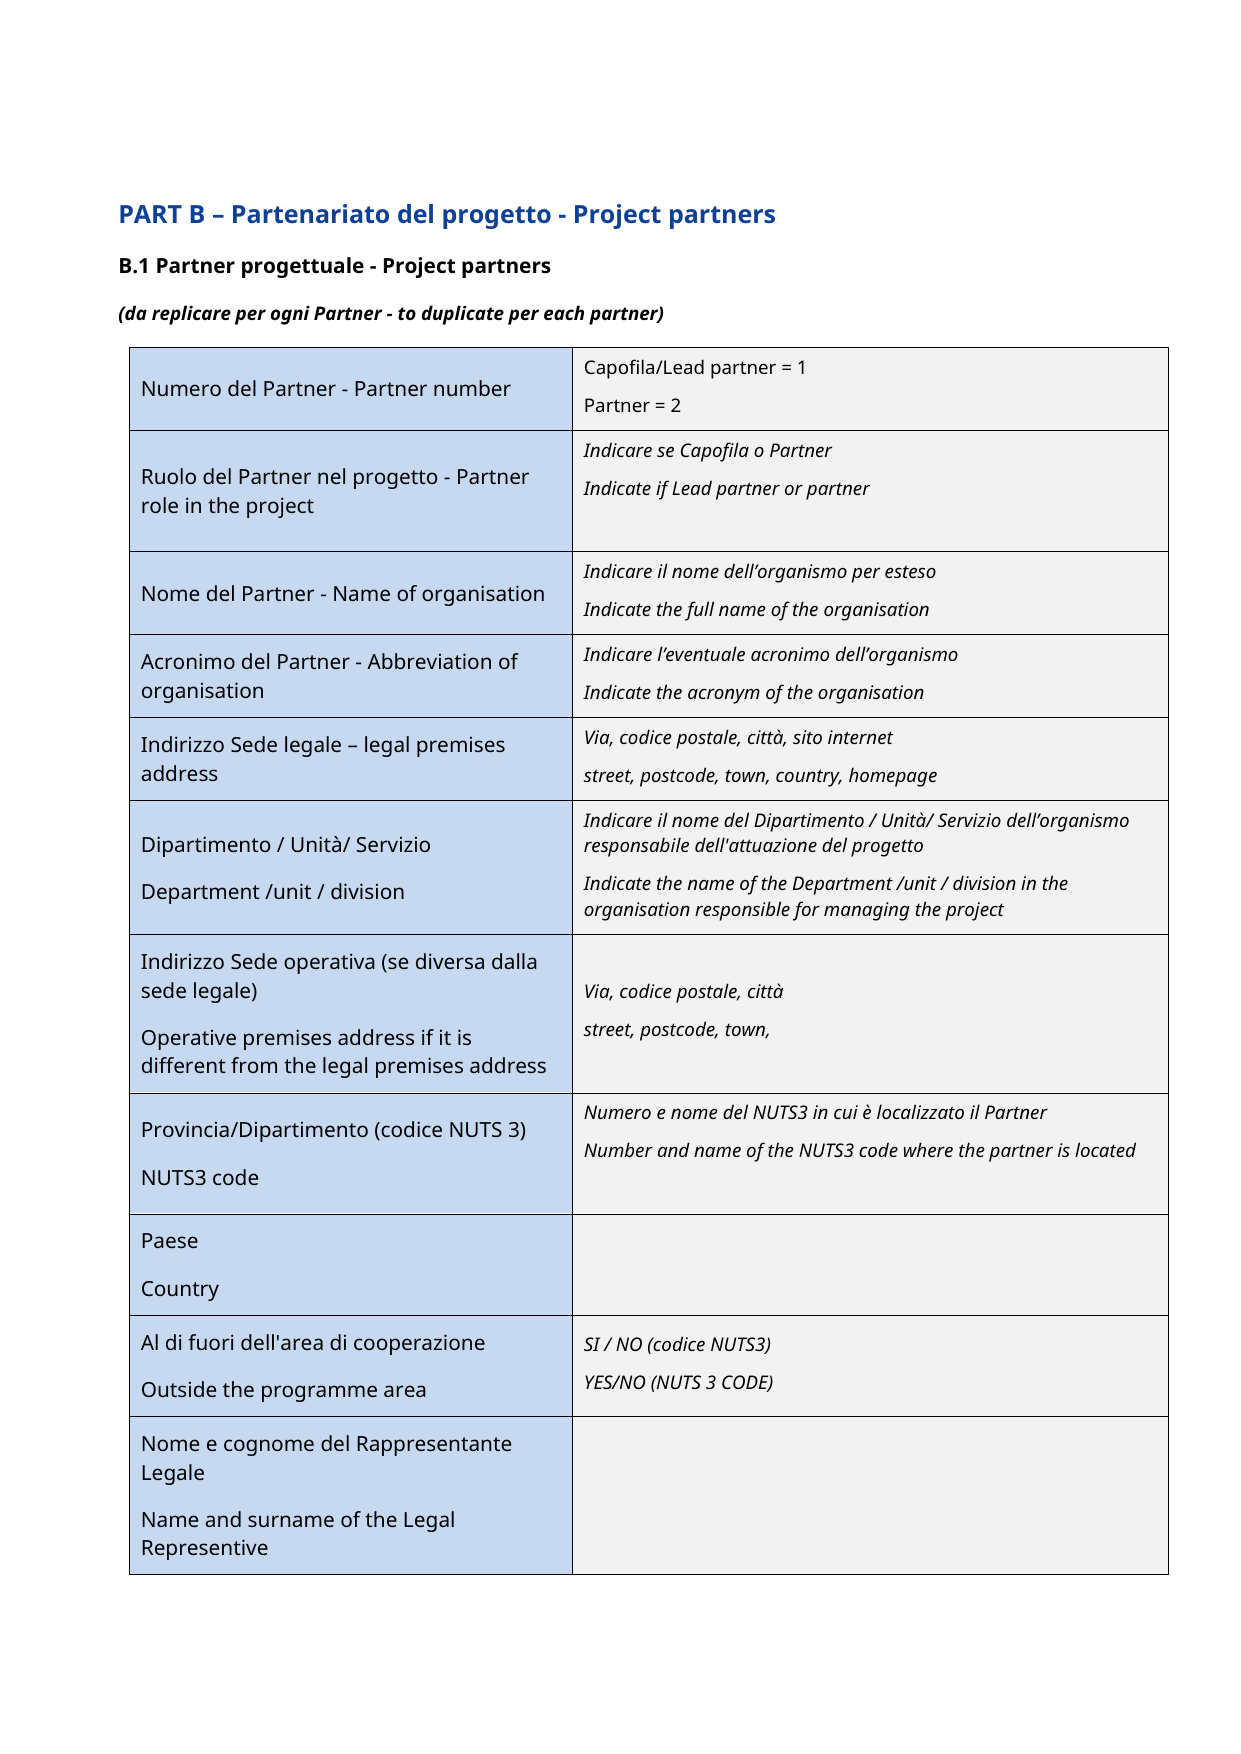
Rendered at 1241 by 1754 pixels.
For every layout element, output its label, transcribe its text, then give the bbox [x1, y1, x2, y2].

table_cell [573, 1417, 1168, 1574]
table_cell Indicare il nome del Dipartimento / Unità/ Servizio dell’organismo responsabile dell'attuazione del progetto Indicate the name of the Department /unit / division in the organisation responsible for managing the project [573, 801, 1168, 934]
table_cell Indicare il nome dell’organismo per esteso Indicate the full name of the organisation [573, 552, 1168, 634]
table_cell Numero e nome del NUTS3 in cui è localizzato il Partner Number and name of the NUTS3 code where the partner is located [573, 1094, 1168, 1213]
text PART B – Partenariato del progetto - Project partners [118, 196, 1122, 231]
table_cell [573, 1215, 1168, 1315]
table_cell Via, codice postale, città, sito internet street, postcode, town, country, homepage [573, 718, 1168, 800]
table_cell Provincia/Dipartimento (codice NUTS 3) NUTS3 code [130, 1094, 572, 1213]
table_header Capofila/Lead partner = 1 Partner = 2 [573, 348, 1168, 430]
text B.1 Partner progettuale - Project partners [118, 251, 1122, 280]
table_header Numero del Partner - Partner number [130, 348, 572, 430]
table_cell SI / NO (codice NUTS3) YES/NO (NUTS 3 CODE) [573, 1316, 1168, 1416]
text (da replicare per ogni Partner - to duplicate per each partner) [118, 301, 1122, 326]
table_cell Paese Country [130, 1215, 572, 1315]
table_cell Nome del Partner - Name of organisation [130, 552, 572, 634]
table_cell Nome e cognome del Rappresentante Legale Name and surname of the Legal Representive [130, 1417, 572, 1574]
table_cell Via, codice postale, città street, postcode, town, [573, 935, 1168, 1092]
table_cell Indirizzo Sede operativa (se diversa dalla sede legale) Operative premises address if it is different from the legal premises address [130, 935, 572, 1092]
table_cell Ruolo del Partner nel progetto - Partner role in the project [130, 431, 572, 551]
table_cell Dipartimento / Unità/ Servizio Department /unit / division [130, 801, 572, 934]
table_cell Indicare l’eventuale acronimo dell’organismo Indicate the acronym of the organisation [573, 635, 1168, 717]
table_cell Acronimo del Partner - Abbreviation of organisation [130, 635, 572, 717]
table_cell Indirizzo Sede legale – legal premises address [130, 718, 572, 800]
table_cell Al di fuori dell'area di cooperazione Outside the programme area [130, 1316, 572, 1416]
table_cell Indicare se Capofila o Partner Indicate if Lead partner or partner [573, 431, 1168, 551]
